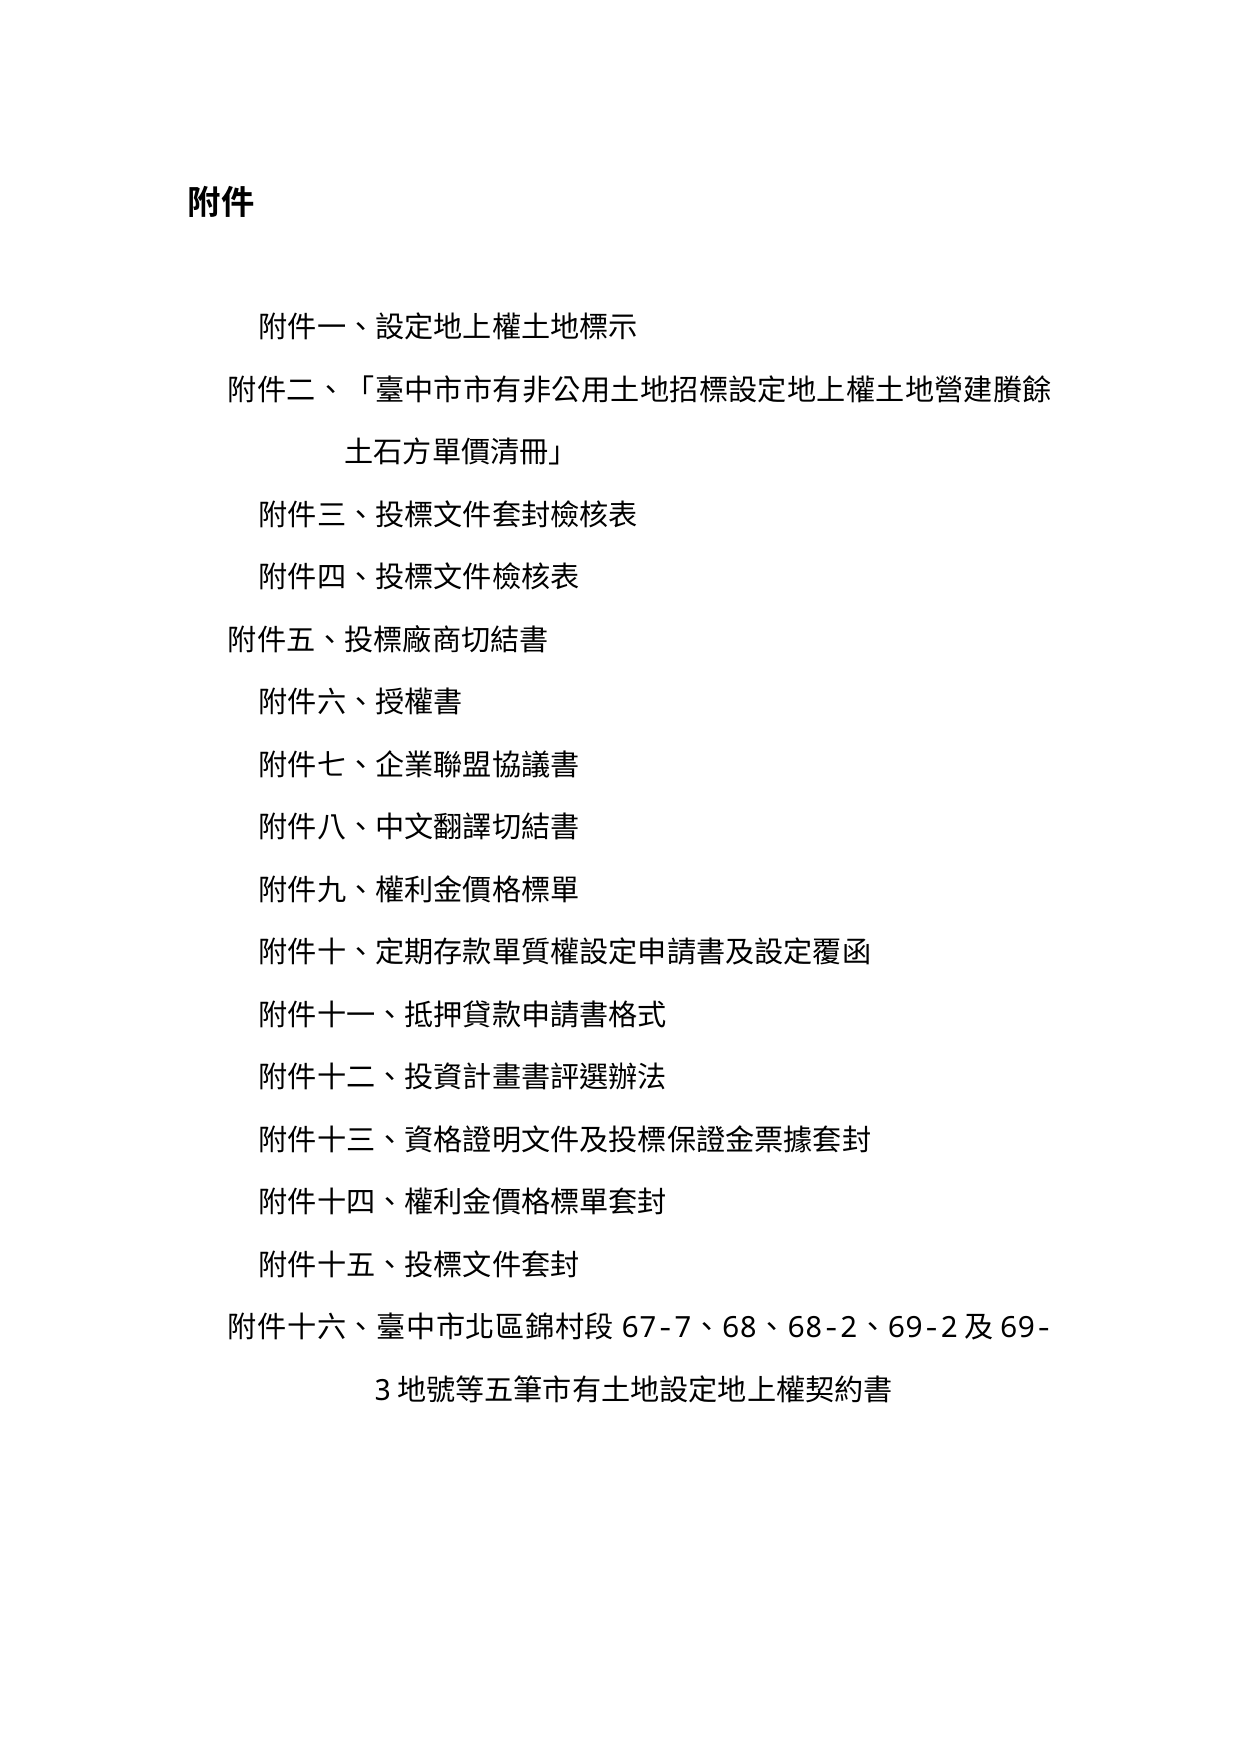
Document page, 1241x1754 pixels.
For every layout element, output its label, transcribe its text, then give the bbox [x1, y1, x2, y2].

text 附件三、投標文件套封檢核表 [258, 471, 1053, 533]
text 附件二、「臺中市市有非公用土地招標設定地上權土地營建賸餘土石方單價清冊」 [228, 346, 1053, 471]
text 附件十四、權利金價格標單套封 [258, 1158, 1053, 1221]
text 附件九、權利金價格標單 [258, 846, 1053, 908]
text 附件十三、資格證明文件及投標保證金票據套封 [258, 1096, 1053, 1158]
text 附件十六、臺中市北區錦村段67-7、68、68-2、69-2及69-3地號等五筆市有土地設定地上權契約書 [228, 1283, 1053, 1408]
text 附件八、中文翻譯切結書 [258, 783, 1053, 846]
text 附件五、投標廠商切結書 [228, 596, 1053, 658]
text 附件一、設定地上權土地標示 [258, 283, 1053, 346]
text 附件十二、投資計畫書評選辦法 [258, 1033, 1053, 1096]
text 附件七、企業聯盟協議書 [258, 721, 1053, 783]
text 附件六、授權書 [258, 658, 1053, 721]
text 附件十五、投標文件套封 [258, 1221, 1053, 1283]
text 附件十、定期存款單質權設定申請書及設定覆函 [258, 908, 1053, 971]
text 附件 [187, 158, 1053, 221]
text 附件四、投標文件檢核表 [258, 533, 1053, 596]
text 附件十一、抵押貸款申請書格式 [258, 971, 1053, 1033]
